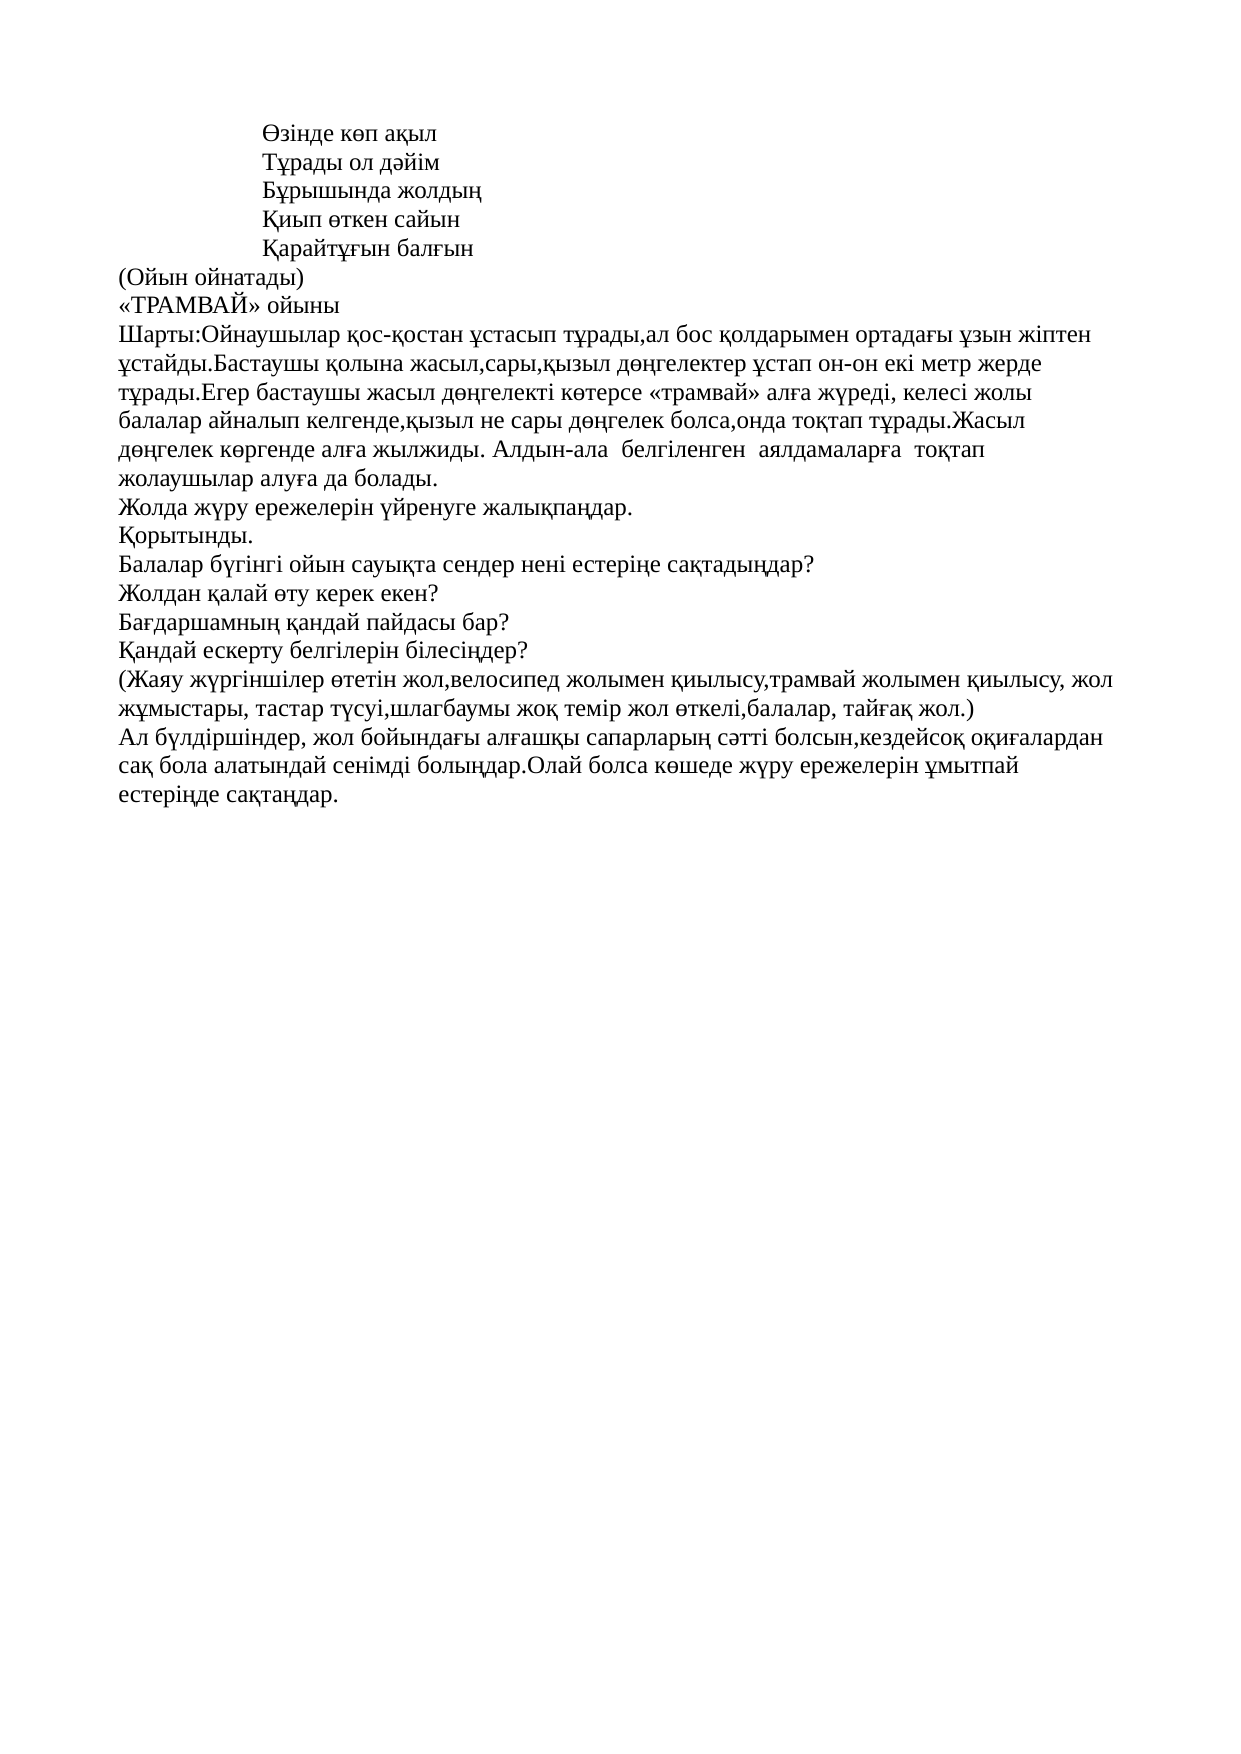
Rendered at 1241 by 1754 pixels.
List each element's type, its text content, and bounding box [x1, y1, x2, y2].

text Қорытынды. [118, 521, 1122, 549]
text (Жаяу жүргіншілер өтетін жол,велосипед жолымен қиылысу,трамвай жолымен қиылысу, жол жұмыстары, тастар түсуі,шлагбаумы жоқ темір жол өткелі,балалар, тайғақ жол.) [118, 664, 1122, 722]
text (Ойын ойнатады) [118, 262, 1122, 291]
text Қарайтұғын балғын [118, 233, 1122, 262]
text Өзінде көп ақыл [118, 118, 1122, 147]
text Шарты:Ойнаушылар қос-қостан ұстасып тұрады,ал бос қолдарымен ортадағы ұзын жіптен ұстайды.Бастаушы қолына жасыл,сары,қызыл дөңгелектер ұстап он-он екі метр жерде тұрады.Егер бастаушы жасыл дөңгелекті көтерсе «трамвай» алға жүреді, келесі жолы балалар айналып келгенде,қызыл не сары дөңгелек болса,онда тоқтап тұрады.Жасыл дөңгелек көргенде алға жылжиды. Алдын-ала белгіленген аялдамаларға тоқтап жолаушылар алуға да болады. [118, 319, 1122, 492]
text Бағдаршамның қандай пайдасы бар? [118, 607, 1122, 636]
text Тұрады ол дәйім [118, 147, 1122, 176]
text Қиып өткен сайын [118, 204, 1122, 233]
text Жолдан қалай өту керек екен? [118, 578, 1122, 607]
text Жолда жүру ережелерін үйренуге жалықпаңдар. [118, 492, 1122, 521]
text Бұрышында жолдың [118, 176, 1122, 204]
text Балалар бүгінгі ойын сауықта сендер нені естеріңе сақтадыңдар? [118, 549, 1122, 578]
text Қандай ескерту белгілерін білесіңдер? [118, 636, 1122, 664]
text «ТРАМВАЙ» ойыны [118, 291, 1122, 319]
text Ал бүлдіршіндер, жол бойындағы алғашқы сапарларың сәтті болсын,кездейсоқ оқиғалардан сақ бола алатындай сенімді болыңдар.Олай болса көшеде жүру ережелерін ұмытпай естеріңде сақтаңдар. [118, 722, 1122, 808]
